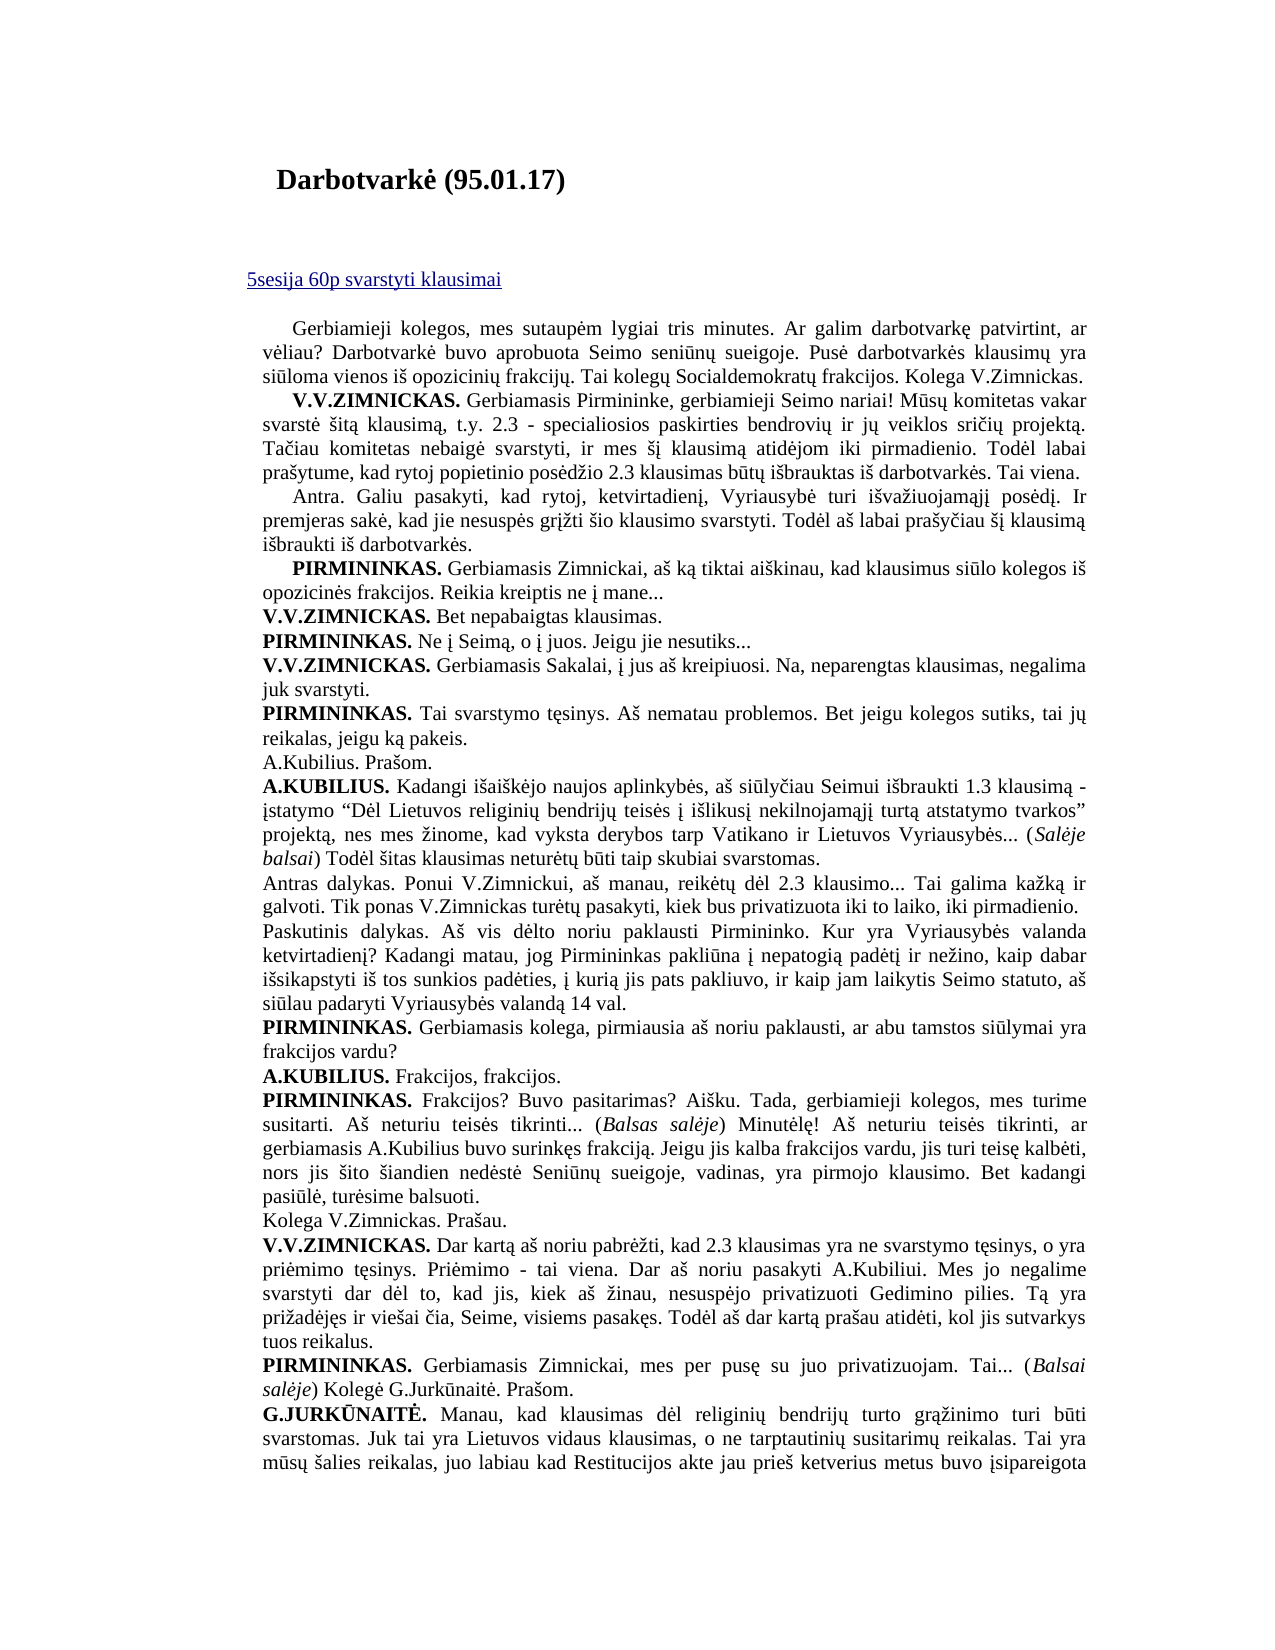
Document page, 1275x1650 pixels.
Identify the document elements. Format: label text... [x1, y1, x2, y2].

text PIRMININKAS. Gerbiamasis kolega, pirmiausia aš noriu paklausti, ar abu tamstos siūlymai yra frakcijos vardu? [262, 1015, 1087, 1063]
text A.Kubilius. Prašom. [262, 750, 1087, 774]
text Gerbiamieji kolegos, mes sutaupėm lygiai tris minutes. Ar galim darbotvarkę patvirtint, ar vėliau? Darbotvarkė buvo aprobuota Seimo seniūnų sueigoje. Pusė darbotvarkės klausimų yra siūloma vienos iš opozicinių frakcijų. Tai kolegų Socialdemokratų frakcijos. Kolega V.Zimnickas. [262, 316, 1087, 388]
text Kolega V.Zimnickas. Prašau. [262, 1208, 1087, 1232]
text V.V.ZIMNICKAS. Dar kartą aš noriu pabrėžti, kad 2.3 klausimas yra ne svarstymo tęsinys, o yra priėmimo tęsinys. Priėmimo - tai viena. Dar aš noriu pasakyti A.Kubiliui. Mes jo negalime svarstyti dar dėl to, kad jis, kiek aš žinau, nesuspėjo privatizuoti Gedimino pilies. Tą yra prižadėjęs ir viešai čia, Seime, visiems pasakęs. Todėl aš dar kartą prašau atidėti, kol jis sutvarkys tuos reikalus. [262, 1233, 1087, 1353]
text Antras dalykas. Ponui V.Zimnickui, aš manau, reikėtų dėl 2.3 klausimo... Tai galima kažką ir galvoti. Tik ponas V.Zimnickas turėtų pasakyti, kiek bus privatizuota iki to laiko, iki pirmadienio. [262, 870, 1087, 918]
text PIRMININKAS. Tai svarstymo tęsinys. Aš nematau problemos. Bet jeigu kolegos sutiks, tai jų reikalas, jeigu ką pakeis. [262, 701, 1087, 749]
text PIRMININKAS. Frakcijos? Buvo pasitarimas? Aišku. Tada, gerbiamieji kolegos, mes turime susitarti. Aš neturiu teisės tikrinti... (Balsas salėje) Minutėlę! Aš neturiu teisės tikrinti, ar gerbiamasis A.Kubilius buvo surinkęs frakciją. Jeigu jis kalba frakcijos vardu, jis turi teisę kalbėti, nors jis šito šiandien nedėstė Seniūnų sueigoje, vadinas, yra pirmojo klausimo. Bet kadangi pasiūlė, turėsime balsuoti. [262, 1088, 1087, 1208]
text PIRMININKAS. Gerbiamasis Zimnickai, aš ką tiktai aiškinau, kad klausimus siūlo kolegos iš opozicinės frakcijos. Reikia kreiptis ne į mane... [262, 556, 1087, 604]
text PIRMININKAS. Ne į Seimą, o į juos. Jeigu jie nesutiks... [262, 629, 1087, 653]
text A.KUBILIUS. Kadangi išaiškėjo naujos aplinkybės, aš siūlyčiau Seimui išbraukti 1.3 klausimą - įstatymo “Dėl Lietuvos religinių bendrijų teisės į išlikusį nekilnojamąjį turtą atstatymo tvarkos” projektą, nes mes žinome, kad vyksta derybos tarp Vatikano ir Lietuvos Vyriausybės... (Salėje balsai) Todėl šitas klausimas neturėtų būti taip skubiai svarstomas. [262, 774, 1087, 870]
text G.JURKŪNAITĖ. Manau, kad klausimas dėl religinių bendrijų turto grąžinimo turi būti svarstomas. Juk tai yra Lietuvos vidaus klausimas, o ne tarptautinių susitarimų reikalas. Tai yra mūsų šalies reikalas, juo labiau kad Restitucijos akte jau prieš ketverius metus buvo įsipareigota [262, 1401, 1087, 1474]
text PIRMININKAS. Gerbiamasis Zimnickai, mes per pusę su juo privatizuojam. Tai... (Balsai salėje) Kolegė G.Jurkūnaitė. Prašom. [262, 1353, 1087, 1401]
text Paskutinis dalykas. Aš vis dėlto noriu paklausti Pirmininko. Kur yra Vyriausybės valanda ketvirtadienį? Kadangi matau, jog Pirmininkas pakliūna į nepatogią padėtį ir nežino, kaip dabar išsikapstyti iš tos sunkios padėties, į kurią jis pats pakliuvo, ir kaip jam laikytis Seimo statuto, aš siūlau padaryti Vyriausybės valandą 14 val. [262, 919, 1087, 1015]
text V.V.ZIMNICKAS. Gerbiamasis Pirmininke, gerbiamieji Seimo nariai! Mūsų komitetas vakar svarstė šitą klausimą, t.y. 2.3 - specialiosios paskirties bendrovių ir jų veiklos sričių projektą. Tačiau komitetas nebaigė svarstyti, ir mes šį klausimą atidėjom iki pirmadienio. Todėl labai prašytume, kad rytoj popietinio posėdžio 2.3 klausimas būtų išbrauktas iš darbotvarkės. Tai viena. [262, 388, 1087, 484]
text V.V.ZIMNICKAS. Gerbiamasis Sakalai, į jus aš kreipiuosi. Na, neparengtas klausimas, negalima juk svarstyti. [262, 653, 1087, 701]
text 5sesija 60p svarstyti klausimai [247, 267, 1087, 291]
text V.V.ZIMNICKAS. Bet nepabaigtas klausimas. [262, 604, 1087, 628]
text Antra. Galiu pasakyti, kad rytoj, ketvirtadienį, Vyriausybė turi išvažiuojamąjį posėdį. Ir premjeras sakė, kad jie nesuspės grįžti šio klausimo svarstyti. Todėl aš labai prašyčiau šį klausimą išbraukti iš darbotvarkės. [262, 484, 1087, 556]
text A.KUBILIUS. Frakcijos, frakcijos. [262, 1063, 1087, 1088]
text Darbotvarkė (95.01.17) [247, 162, 1087, 196]
